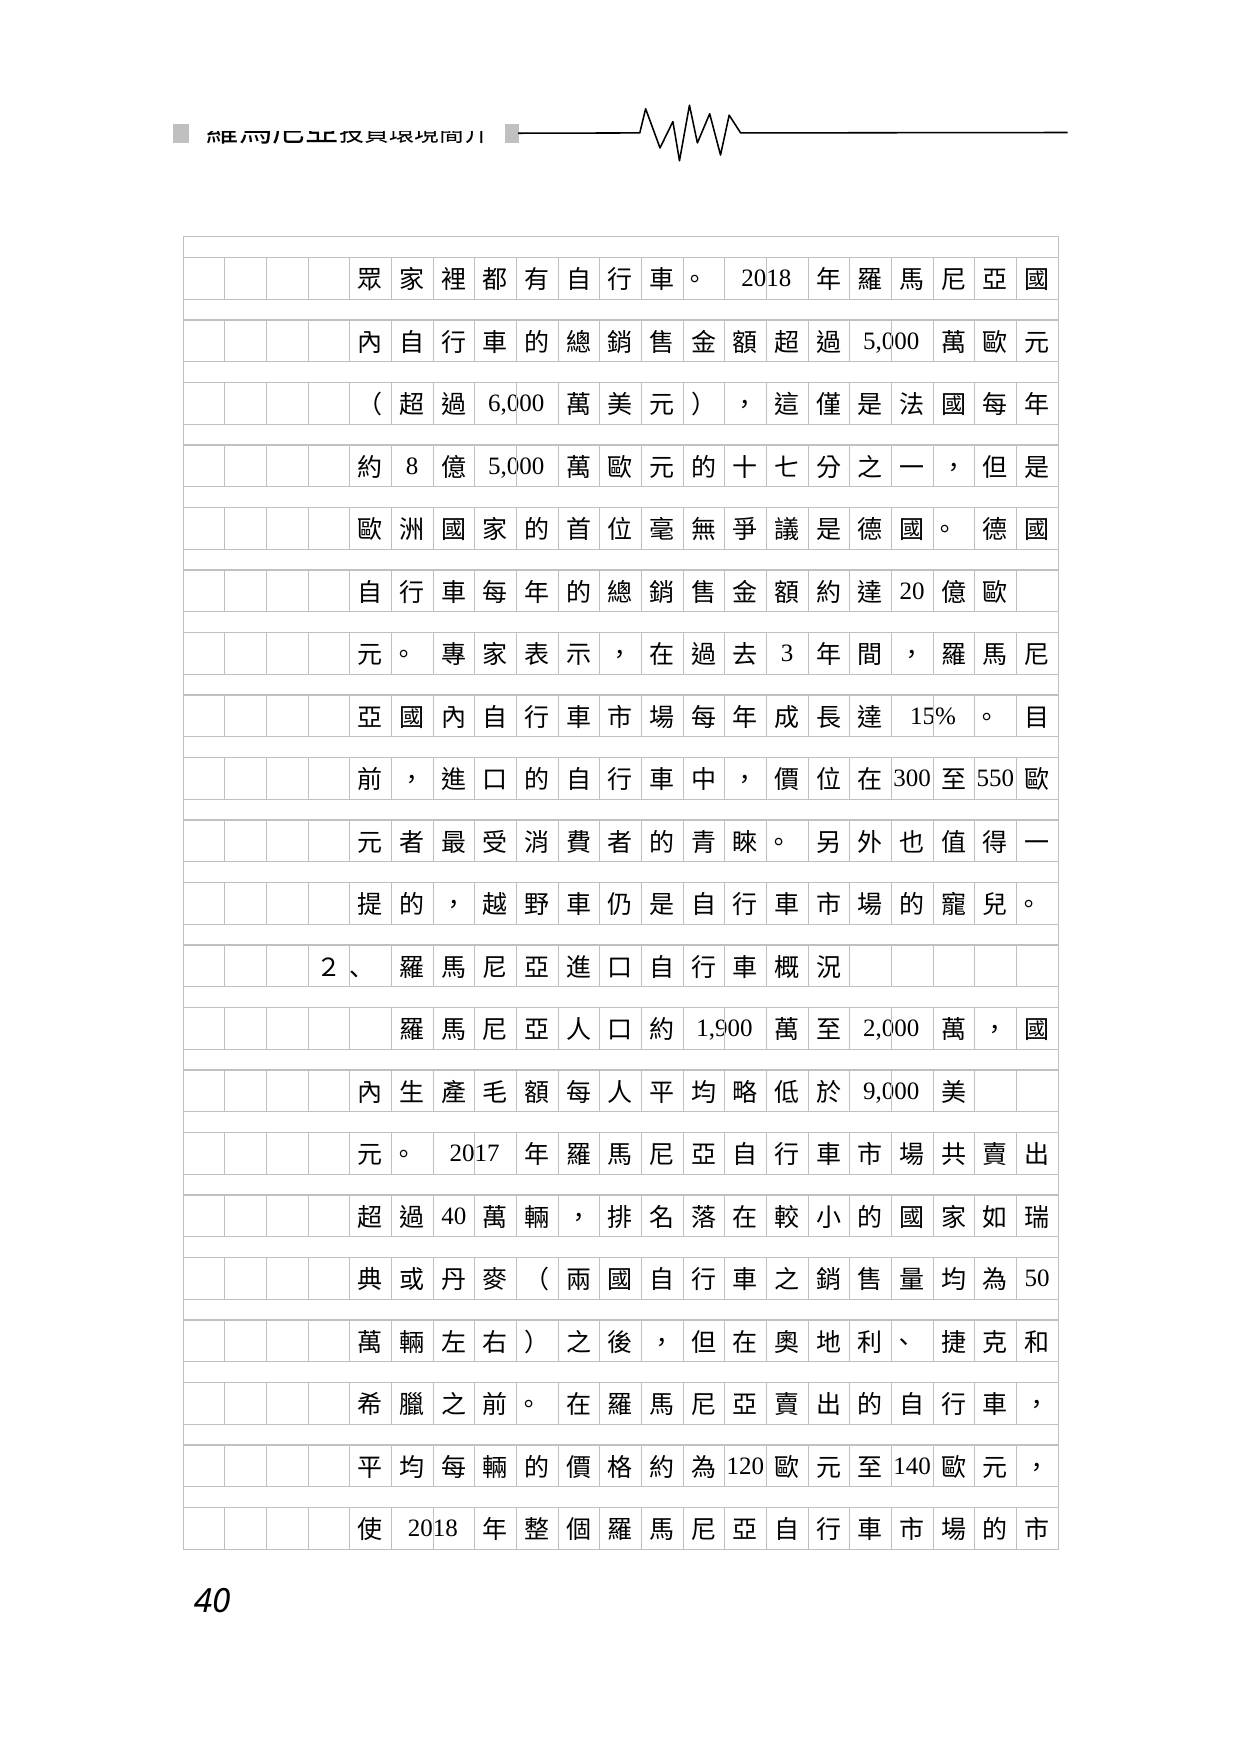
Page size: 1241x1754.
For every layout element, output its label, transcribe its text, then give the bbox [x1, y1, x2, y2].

text 自2014年起羅馬尼亞自行車及其零配件的銷售量突增，一些零售商的銷售量的成長在2016年達到50%，且自2016年起每年有10%至20%的成長。騎自行車在羅馬尼亞變得很流行，約有30%的民眾家裡都有自行車。2018年羅馬尼亞國內自行車的總銷售金額超過5,000萬歐元（超過6,000萬美元），這僅是法國每年約8億5,000萬歐元的十七分之一，但是歐洲國家的首位毫無爭議是德國。德國自行車每年的總銷售金額約達20億歐元。專家表示，在過去3年間，羅馬尼亞國內自行車市場每年成長達15%。目前，進口的自行車中，價位在300至550歐元者最受消費者的青睞。另外也值得一提的，越野車仍是自行車市場的寵兒。 [330, 675, 1058, 694]
text ２、羅馬尼亞進口自行車概況 [934, 946, 974, 986]
text 自2014年起羅馬尼亞自行車及其零配件的銷售量突增，一些零售商的銷售量的成長在2016年達到50%，且自2016年起每年有10%至20%的成長。騎自行車在羅馬尼亞變得很流行，約有30%的民眾家裡都有自行車。2018年羅馬尼亞國內自行車的總銷售金額超過5,000萬歐元（超過6,000萬美元），這僅是法國每年約8億5,000萬歐元的十七分之一，但是歐洲國家的首位毫無爭議是德國。德國自行車每年的總銷售金額約達20億歐元。專家表示，在過去3年間，羅馬尼亞國內自行車市場每年成長達15%。目前，進口的自行車中，價位在300至550歐元者最受消費者的青睞。另外也值得一提的，越野車仍是自行車市場的寵兒。 [330, 300, 1058, 319]
text 羅馬尼亞人口約1,900萬至2,000萬，國內生產毛額每人平均略低於9,000美元。2017年羅馬尼亞自行車市場共賣出超過40萬輛，排名落在較小的國家如瑞典或丹麥（兩國自行車之銷售量均為50萬輛左右）之後，但在奧地利、捷克和希臘之前。在羅馬尼亞賣出的自行車，平均每輛的價格約為120歐元至140歐元，使2018年整個羅馬尼亞自行車市場的市值超過5,000萬歐元。 [330, 1425, 1058, 1444]
text 自2014年起羅馬尼亞自行車及其零配件的銷售量突增，一些零售商的銷售量的成長在2016年達到50%，且自2016年起每年有10%至20%的成長。騎自行車在羅馬尼亞變得很流行，約有30%的民眾家裡都有自行車。2018年羅馬尼亞國內自行車的總銷售金額超過5,000萬歐元（超過6,000萬美元），這僅是法國每年約8億5,000萬歐元的十七分之一，但是歐洲國家的首位毫無爭議是德國。德國自行車每年的總銷售金額約達20億歐元。專家表示，在過去3年間，羅馬尼亞國內自行車市場每年成長達15%。目前，進口的自行車中，價位在300至550歐元者最受消費者的青睞。另外也值得一提的，越野車仍是自行車市場的寵兒。 [330, 612, 1058, 632]
text ２、羅馬尼亞進口自行車概況 [892, 946, 933, 986]
text ２、羅馬尼亞進口自行車概況 [600, 946, 641, 986]
text 羅馬尼亞人口約1,900萬至2,000萬，國內生產毛額每人平均略低於9,000美元。2017年羅馬尼亞自行車市場共賣出超過40萬輛，排名落在較小的國家如瑞典或丹麥（兩國自行車之銷售量均為50萬輛左右）之後，但在奧地利、捷克和希臘之前。在羅馬尼亞賣出的自行車，平均每輛的價格約為120歐元至140歐元，使2018年整個羅馬尼亞自行車市場的市值超過5,000萬歐元。 [330, 1362, 1058, 1382]
text 羅馬尼亞人口約1,900萬至2,000萬，國內生產毛額每人平均略低於9,000美元。2017年羅馬尼亞自行車市場共賣出超過40萬輛，排名落在較小的國家如瑞典或丹麥（兩國自行車之銷售量均為50萬輛左右）之後，但在奧地利、捷克和希臘之前。在羅馬尼亞賣出的自行車，平均每輛的價格約為120歐元至140歐元，使2018年整個羅馬尼亞自行車市場的市值超過5,000萬歐元。 [330, 1487, 1058, 1507]
text 自2014年起羅馬尼亞自行車及其零配件的銷售量突增，一些零售商的銷售量的成長在2016年達到50%，且自2016年起每年有10%至20%的成長。騎自行車在羅馬尼亞變得很流行，約有30%的民眾家裡都有自行車。2018年羅馬尼亞國內自行車的總銷售金額超過5,000萬歐元（超過6,000萬美元），這僅是法國每年約8億5,000萬歐元的十七分之一，但是歐洲國家的首位毫無爭議是德國。德國自行車每年的總銷售金額約達20億歐元。專家表示，在過去3年間，羅馬尼亞國內自行車市場每年成長達15%。目前，進口的自行車中，價位在300至550歐元者最受消費者的青睞。另外也值得一提的，越野車仍是自行車市場的寵兒。 [330, 550, 1058, 569]
text ２、羅馬尼亞進口自行車概況 [684, 946, 724, 986]
text ２、羅馬尼亞進口自行車概況 [281, 946, 308, 986]
text 自2014年起羅馬尼亞自行車及其零配件的銷售量突增，一些零售商的銷售量的成長在2016年達到50%，且自2016年起每年有10%至20%的成長。騎自行車在羅馬尼亞變得很流行，約有30%的民眾家裡都有自行車。2018年羅馬尼亞國內自行車的總銷售金額超過5,000萬歐元（超過6,000萬美元），這僅是法國每年約8億5,000萬歐元的十七分之一，但是歐洲國家的首位毫無爭議是德國。德國自行車每年的總銷售金額約達20億歐元。專家表示，在過去3年間，羅馬尼亞國內自行車市場每年成長達15%。目前，進口的自行車中，價位在300至550歐元者最受消費者的青睞。另外也值得一提的，越野車仍是自行車市場的寵兒。 [330, 862, 1058, 882]
text ２、羅馬尼亞進口自行車概況 [517, 946, 558, 986]
text ２、羅馬尼亞進口自行車概況 [642, 946, 683, 986]
text 羅馬尼亞人口約1,900萬至2,000萬，國內生產毛額每人平均略低於9,000美元。2017年羅馬尼亞自行車市場共賣出超過40萬輛，排名落在較小的國家如瑞典或丹麥（兩國自行車之銷售量均為50萬輛左右）之後，但在奧地利、捷克和希臘之前。在羅馬尼亞賣出的自行車，平均每輛的價格約為120歐元至140歐元，使2018年整個羅馬尼亞自行車市場的市值超過5,000萬歐元。 [330, 1237, 1058, 1257]
text 羅馬尼亞人口約1,900萬至2,000萬，國內生產毛額每人平均略低於9,000美元。2017年羅馬尼亞自行車市場共賣出超過40萬輛，排名落在較小的國家如瑞典或丹麥（兩國自行車之銷售量均為50萬輛左右）之後，但在奧地利、捷克和希臘之前。在羅馬尼亞賣出的自行車，平均每輛的價格約為120歐元至140歐元，使2018年整個羅馬尼亞自行車市場的市值超過5,000萬歐元。 [330, 1300, 1058, 1319]
text ２、羅馬尼亞進口自行車概況 [281, 925, 1058, 944]
text 羅馬尼亞人口約1,900萬至2,000萬，國內生產毛額每人平均略低於9,000美元。2017年羅馬尼亞自行車市場共賣出超過40萬輛，排名落在較小的國家如瑞典或丹麥（兩國自行車之銷售量均為50萬輛左右）之後，但在奧地利、捷克和希臘之前。在羅馬尼亞賣出的自行車，平均每輛的價格約為120歐元至140歐元，使2018年整個羅馬尼亞自行車市場的市值超過5,000萬歐元。 [330, 1175, 1058, 1194]
text ２、羅馬尼亞進口自行車概況 [767, 946, 808, 986]
text ２、羅馬尼亞進口自行車概況 [975, 946, 1016, 986]
text ２、羅馬尼亞進口自行車概況 [434, 946, 474, 986]
text ２、羅馬尼亞進口自行車概況 [809, 946, 849, 986]
text 羅馬尼亞人口約1,900萬至2,000萬，國內生產毛額每人平均略低於9,000美元。2017年羅馬尼亞自行車市場共賣出超過40萬輛，排名落在較小的國家如瑞典或丹麥（兩國自行車之銷售量均為50萬輛左右）之後，但在奧地利、捷克和希臘之前。在羅馬尼亞賣出的自行車，平均每輛的價格約為120歐元至140歐元，使2018年整個羅馬尼亞自行車市場的市值超過5,000萬歐元。 [330, 987, 1058, 1007]
text ２、羅馬尼亞進口自行車概況 [725, 946, 766, 986]
text 自2014年起羅馬尼亞自行車及其零配件的銷售量突增，一些零售商的銷售量的成長在2016年達到50%，且自2016年起每年有10%至20%的成長。騎自行車在羅馬尼亞變得很流行，約有30%的民眾家裡都有自行車。2018年羅馬尼亞國內自行車的總銷售金額超過5,000萬歐元（超過6,000萬美元），這僅是法國每年約8億5,000萬歐元的十七分之一，但是歐洲國家的首位毫無爭議是德國。德國自行車每年的總銷售金額約達20億歐元。專家表示，在過去3年間，羅馬尼亞國內自行車市場每年成長達15%。目前，進口的自行車中，價位在300至550歐元者最受消費者的青睞。另外也值得一提的，越野車仍是自行車市場的寵兒。 [330, 425, 1058, 444]
text 自2014年起羅馬尼亞自行車及其零配件的銷售量突增，一些零售商的銷售量的成長在2016年達到50%，且自2016年起每年有10%至20%的成長。騎自行車在羅馬尼亞變得很流行，約有30%的民眾家裡都有自行車。2018年羅馬尼亞國內自行車的總銷售金額超過5,000萬歐元（超過6,000萬美元），這僅是法國每年約8億5,000萬歐元的十七分之一，但是歐洲國家的首位毫無爭議是德國。德國自行車每年的總銷售金額約達20億歐元。專家表示，在過去3年間，羅馬尼亞國內自行車市場每年成長達15%。目前，進口的自行車中，價位在300至550歐元者最受消費者的青睞。另外也值得一提的，越野車仍是自行車市場的寵兒。 [330, 737, 1058, 757]
text 自2014年起羅馬尼亞自行車及其零配件的銷售量突增，一些零售商的銷售量的成長在2016年達到50%，且自2016年起每年有10%至20%的成長。騎自行車在羅馬尼亞變得很流行，約有30%的民眾家裡都有自行車。2018年羅馬尼亞國內自行車的總銷售金額超過5,000萬歐元（超過6,000萬美元），這僅是法國每年約8億5,000萬歐元的十七分之一，但是歐洲國家的首位毫無爭議是德國。德國自行車每年的總銷售金額約達20億歐元。專家表示，在過去3年間，羅馬尼亞國內自行車市場每年成長達15%。目前，進口的自行車中，價位在300至550歐元者最受消費者的青睞。另外也值得一提的，越野車仍是自行車市場的寵兒。 [330, 487, 1058, 507]
text ２、羅馬尼亞進口自行車概況 [850, 946, 891, 986]
text ２、羅馬尼亞進口自行車概況 [392, 946, 433, 986]
text ２、羅馬尼亞進口自行車概況 [309, 946, 349, 986]
text 自2014年起羅馬尼亞自行車及其零配件的銷售量突增，一些零售商的銷售量的成長在2016年達到50%，且自2016年起每年有10%至20%的成長。騎自行車在羅馬尼亞變得很流行，約有30%的民眾家裡都有自行車。2018年羅馬尼亞國內自行車的總銷售金額超過5,000萬歐元（超過6,000萬美元），這僅是法國每年約8億5,000萬歐元的十七分之一，但是歐洲國家的首位毫無爭議是德國。德國自行車每年的總銷售金額約達20億歐元。專家表示，在過去3年間，羅馬尼亞國內自行車市場每年成長達15%。目前，進口的自行車中，價位在300至550歐元者最受消費者的青睞。另外也值得一提的，越野車仍是自行車市場的寵兒。 [330, 800, 1058, 819]
text 羅馬尼亞人口約1,900萬至2,000萬，國內生產毛額每人平均略低於9,000美元。2017年羅馬尼亞自行車市場共賣出超過40萬輛，排名落在較小的國家如瑞典或丹麥（兩國自行車之銷售量均為50萬輛左右）之後，但在奧地利、捷克和希臘之前。在羅馬尼亞賣出的自行車，平均每輛的價格約為120歐元至140歐元，使2018年整個羅馬尼亞自行車市場的市值超過5,000萬歐元。 [330, 1112, 1058, 1132]
text ２、羅馬尼亞進口自行車概況 [350, 946, 391, 986]
text 羅馬尼亞人口約1,900萬至2,000萬，國內生產毛額每人平均略低於9,000美元。2017年羅馬尼亞自行車市場共賣出超過40萬輛，排名落在較小的國家如瑞典或丹麥（兩國自行車之銷售量均為50萬輛左右）之後，但在奧地利、捷克和希臘之前。在羅馬尼亞賣出的自行車，平均每輛的價格約為120歐元至140歐元，使2018年整個羅馬尼亞自行車市場的市值超過5,000萬歐元。 [330, 1050, 1058, 1069]
text ２、羅馬尼亞進口自行車概況 [559, 946, 599, 986]
text 自2014年起羅馬尼亞自行車及其零配件的銷售量突增，一些零售商的銷售量的成長在2016年達到50%，且自2016年起每年有10%至20%的成長。騎自行車在羅馬尼亞變得很流行，約有30%的民眾家裡都有自行車。2018年羅馬尼亞國內自行車的總銷售金額超過5,000萬歐元（超過6,000萬美元），這僅是法國每年約8億5,000萬歐元的十七分之一，但是歐洲國家的首位毫無爭議是德國。德國自行車每年的總銷售金額約達20億歐元。專家表示，在過去3年間，羅馬尼亞國內自行車市場每年成長達15%。目前，進口的自行車中，價位在300至550歐元者最受消費者的青睞。另外也值得一提的，越野車仍是自行車市場的寵兒。 [330, 362, 1058, 382]
text ２、羅馬尼亞進口自行車概況 [1017, 946, 1058, 986]
text ２、羅馬尼亞進口自行車概況 [475, 946, 516, 986]
text 自2014年起羅馬尼亞自行車及其零配件的銷售量突增，一些零售商的銷售量的成長在2016年達到50%，且自2016年起每年有10%至20%的成長。騎自行車在羅馬尼亞變得很流行，約有30%的民眾家裡都有自行車。2018年羅馬尼亞國內自行車的總銷售金額超過5,000萬歐元（超過6,000萬美元），這僅是法國每年約8億5,000萬歐元的十七分之一，但是歐洲國家的首位毫無爭議是德國。德國自行車每年的總銷售金額約達20億歐元。專家表示，在過去3年間，羅馬尼亞國內自行車市場每年成長達15%。目前，進口的自行車中，價位在300至550歐元者最受消費者的青睞。另外也值得一提的，越野車仍是自行車市場的寵兒。 [330, 237, 1058, 257]
